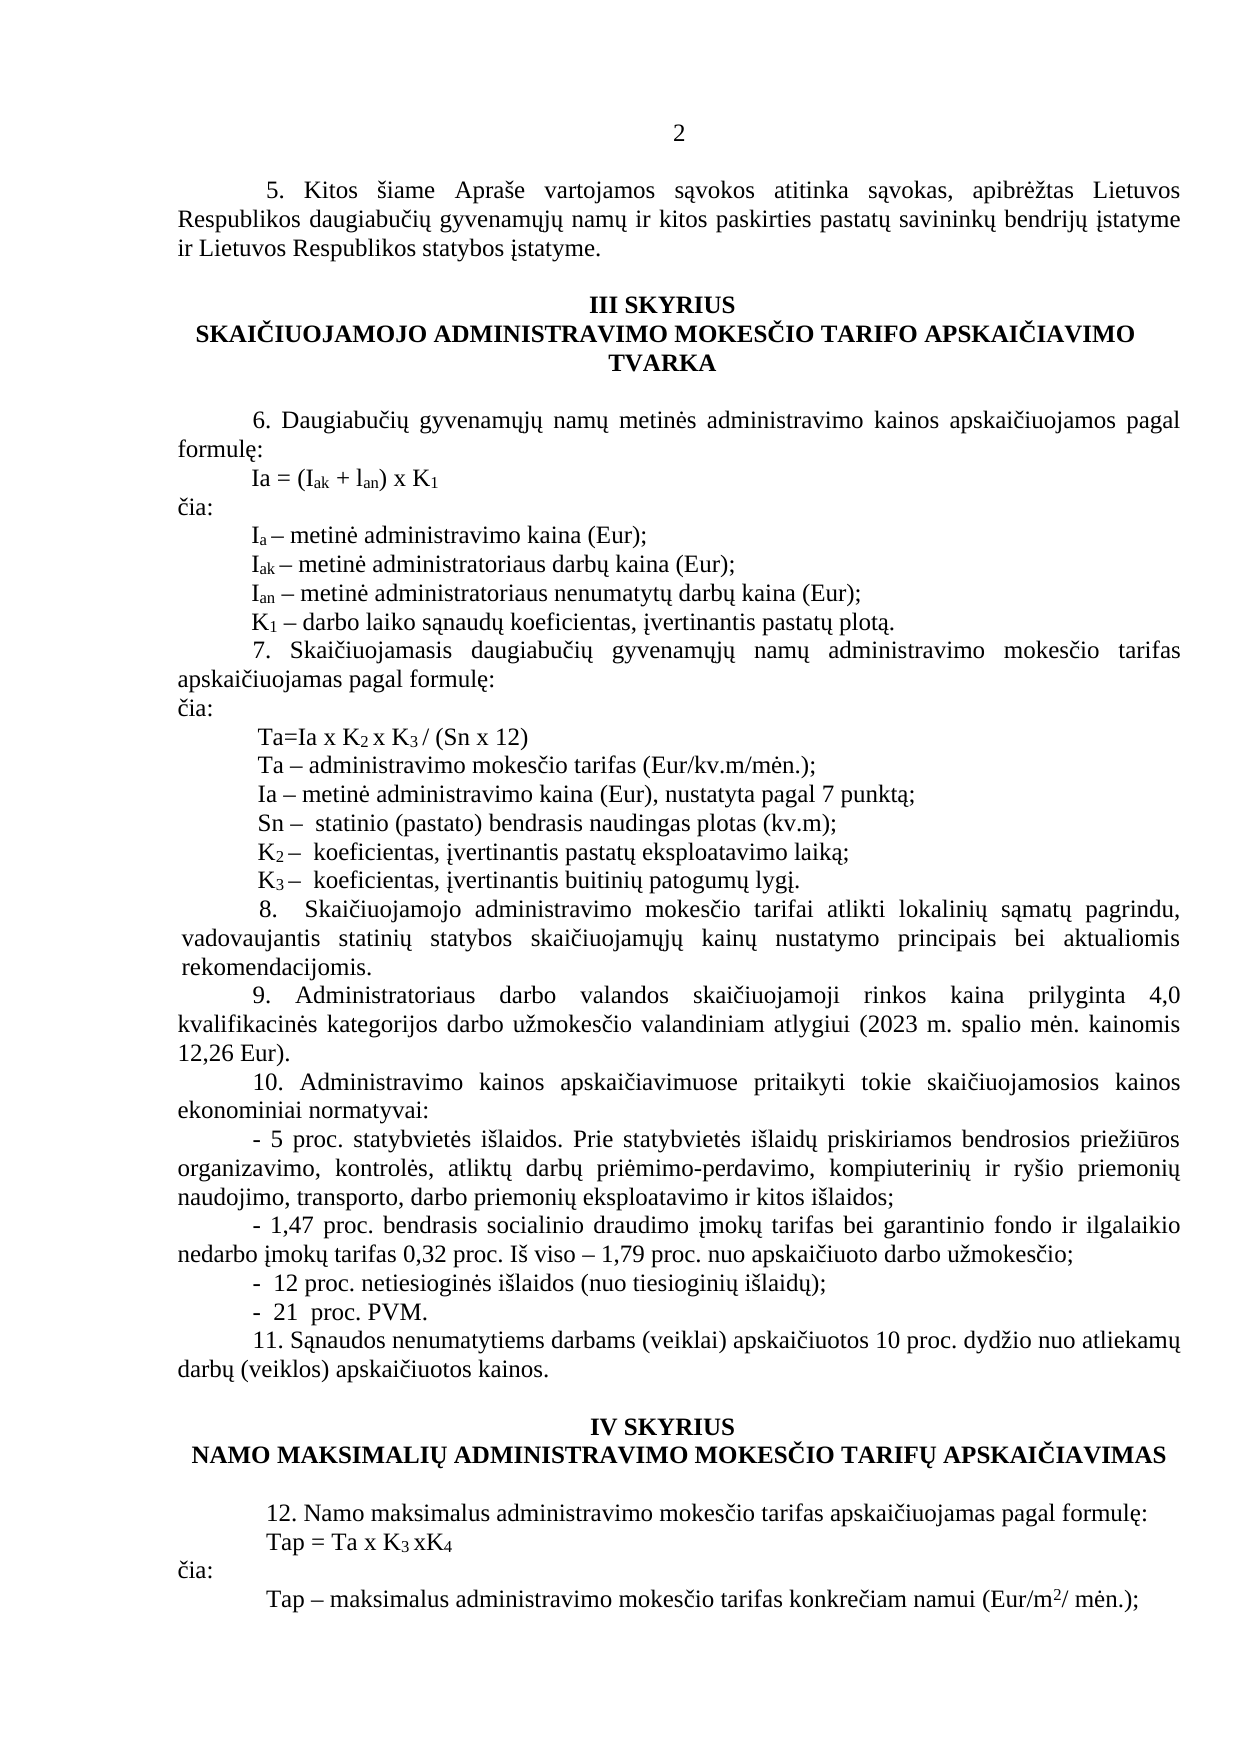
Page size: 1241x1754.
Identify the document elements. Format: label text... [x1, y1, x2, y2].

text Ian – metinė administratoriaus nenumatytų darbų kaina (Eur); [179, 578, 1181, 607]
text čia: [177, 1556, 1181, 1584]
text SKAIČIUOJAMOJO ADMINISTRAVIMO MOKESČIO TARIFO APSKAIČIAVIMO TVARKA [179, 319, 1145, 377]
text Ta – administravimo mokesčio tarifas (Eur/kv.m/mėn.); [251, 751, 1177, 779]
text IV SKYRIUS [179, 1412, 1145, 1441]
text - 12 proc. netiesioginės išlaidos (nuo tiesioginių išlaidų); [177, 1268, 1181, 1297]
text - 1,47 proc. bendrasis socialinio draudimo įmokų tarifas bei garantinio fondo ir ilgalaikio nedarbo įmokų tarifas 0,32 proc. Iš viso – 1,79 proc. nuo apskaičiuoto darbo užmokesčio; [177, 1211, 1181, 1268]
text 8. Skaičiuojamojo administravimo mokesčio tarifai atlikti lokalinių sąmatų pagrindu, vadovaujantis statinių statybos skaičiuojamųjų kainų nustatymo principais bei aktualiomis rekomendacijomis. [181, 894, 1181, 981]
text čia: [177, 693, 1181, 722]
text Tap – maksimalus administravimo mokesčio tarifas konkrečiam namui (Eur/m2/ mėn.); [177, 1584, 1181, 1613]
text Ia – metinė administravimo kaina (Eur), nustatyta pagal 7 punktą; [251, 779, 1177, 808]
text K2 – koeficientas, įvertinantis pastatų eksploatavimo laiką; [177, 837, 1177, 866]
text Iak – metinė administratoriaus darbų kaina (Eur); [179, 549, 1181, 578]
text 10. Administravimo kainos apskaičiavimuose pritaikyti tokie skaičiuojamosios kainos ekonominiai normatyvai: [177, 1067, 1181, 1124]
text K3 – koeficientas, įvertinantis buitinių patogumų lygį. [177, 866, 1177, 894]
text čia: [177, 492, 1181, 521]
text - 5 proc. statybvietės išlaidos. Prie statybvietės išlaidų priskiriamos bendrosios priežiūros organizavimo, kontrolės, atliktų darbų priėmimo-perdavimo, kompiuterinių ir ryšio priemonių naudojimo, transporto, darbo priemonių eksploatavimo ir kitos išlaidos; [177, 1124, 1181, 1211]
text 5. Kitos šiame Apraše vartojamos sąvokos atitinka sąvokas, apibrėžtas Lietuvos Respublikos daugiabučių gyvenamųjų namų ir kitos paskirties pastatų savininkų bendrijų įstatyme ir Lietuvos Respublikos statybos įstatyme. [177, 176, 1181, 262]
text 9. Administratoriaus darbo valandos skaičiuojamoji rinkos kaina prilyginta 4,0 kvalifikacinės kategorijos darbo užmokesčio valandiniam atlygiui (2023 m. spalio mėn. kainomis 12,26 Eur). [177, 981, 1181, 1067]
text Ia – metinė administravimo kaina (Eur); [179, 521, 1181, 549]
text Tap = Ta x K3 xK4 [177, 1527, 1181, 1556]
text K1 – darbo laiko sąnaudų koeficientas, įvertinantis pastatų plotą. [179, 607, 1181, 636]
text 12. Namo maksimalus administravimo mokesčio tarifas apskaičiuojamas pagal formulę: [177, 1498, 1181, 1527]
text Sn – statinio (pastato) bendrasis naudingas plotas (kv.m); [251, 808, 1177, 837]
text Ta=Ia x K2 x K3 / (Sn x 12) [251, 722, 1177, 751]
text 11. Sąnaudos nenumatytiems darbams (veiklai) apskaičiuotos 10 proc. dydžio nuo atliekamų darbų (veiklos) apskaičiuotos kainos. [177, 1326, 1181, 1383]
text NAMO MAKSIMALIŲ ADMINISTRAVIMO MOKESČIO TARIFŲ APSKAIČIAVIMAS [183, 1441, 1175, 1469]
text - 21 proc. PVM. [177, 1297, 1181, 1326]
text 7. Skaičiuojamasis daugiabučių gyvenamųjų namų administravimo mokesčio tarifas apskaičiuojamas pagal formulę: [177, 636, 1181, 693]
text 6. Daugiabučių gyvenamųjų namų metinės administravimo kainos apskaičiuojamos pagal formulę: [177, 406, 1181, 463]
text III SKYRIUS [179, 291, 1145, 319]
text Ia = (Iak + lan) x K1 [179, 463, 1181, 492]
